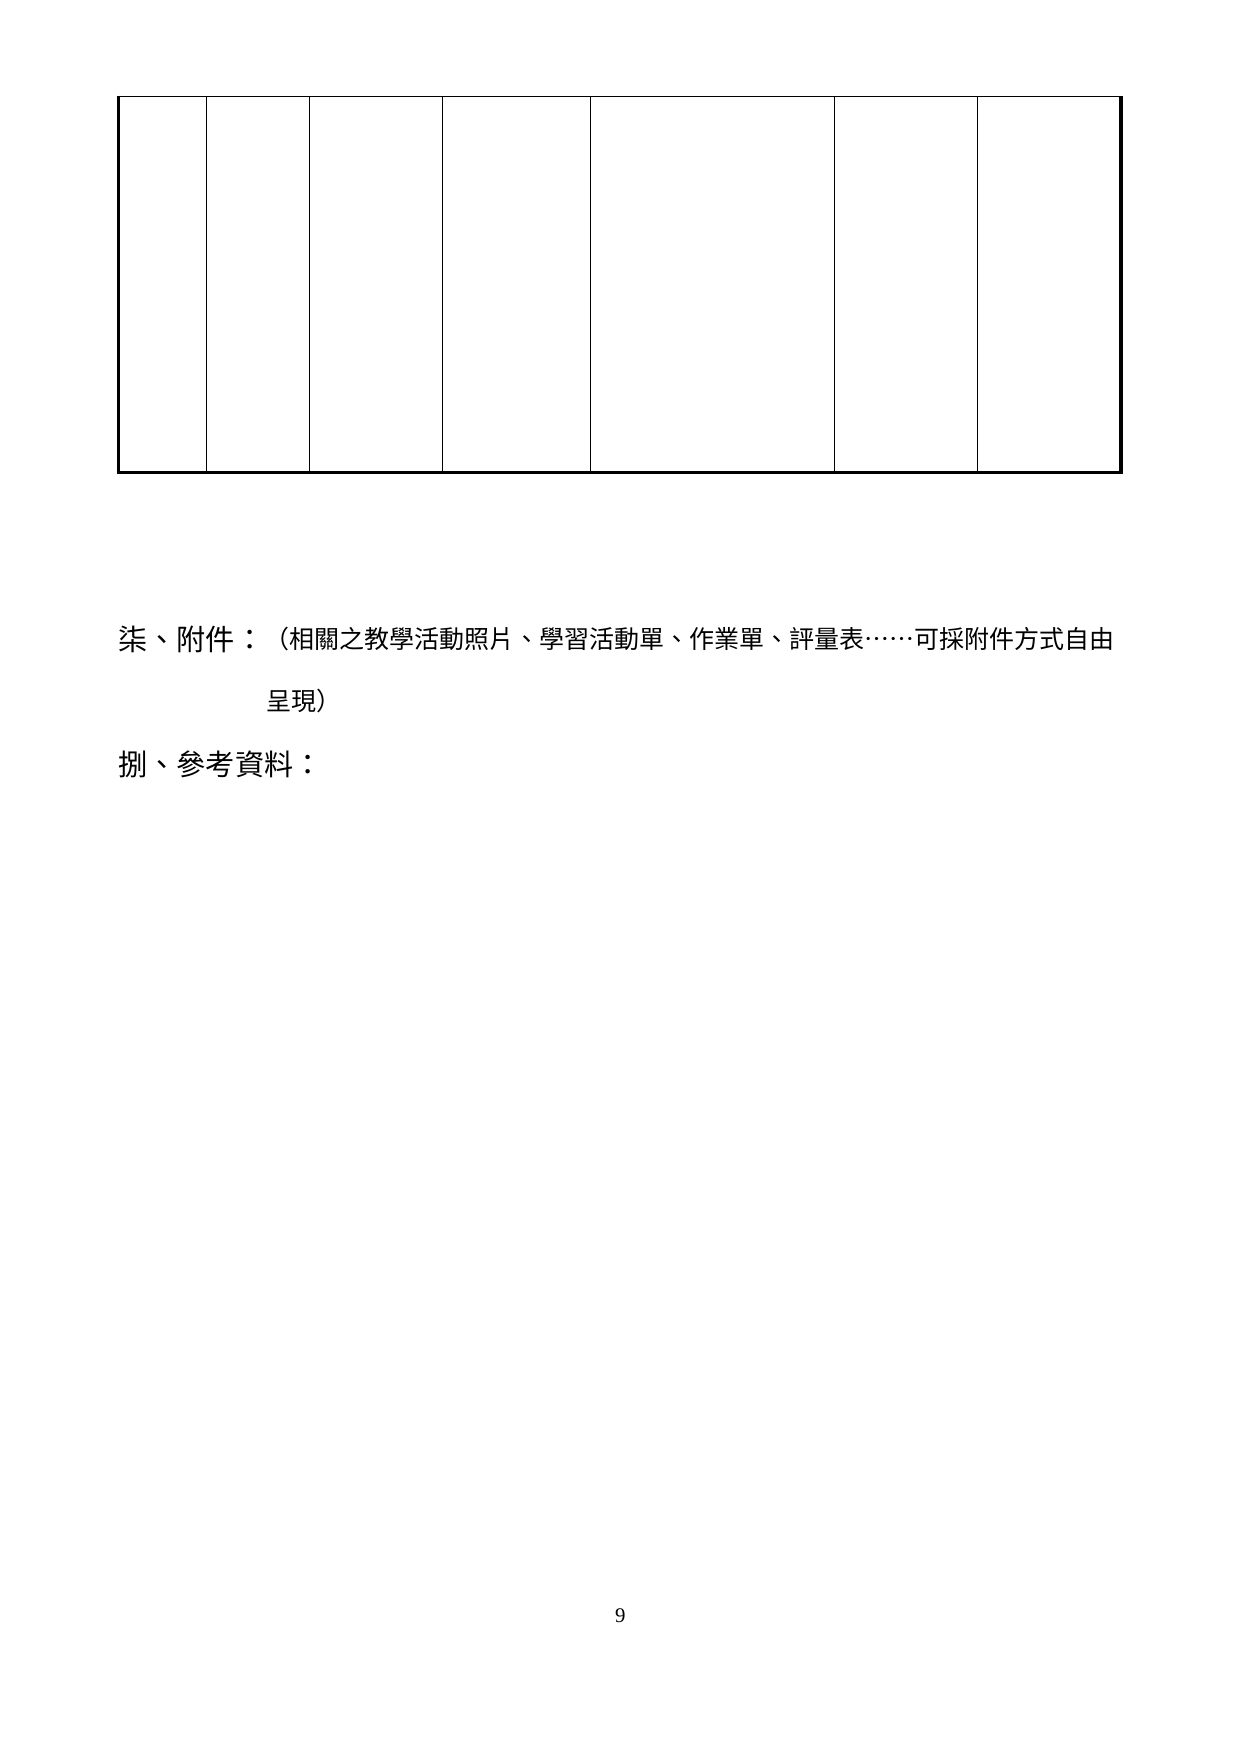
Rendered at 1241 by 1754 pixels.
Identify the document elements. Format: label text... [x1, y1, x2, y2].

table_cell [591, 97, 834, 471]
table_cell [310, 97, 442, 471]
table_cell [207, 97, 309, 471]
table_cell [978, 97, 1119, 471]
table_cell [835, 97, 977, 471]
text 捌、參考資料： [118, 721, 1122, 783]
table_cell [120, 97, 206, 471]
text 柒、附件：（相關之教學活動照片、學習活動單、作業單、評量表……可採附件方式自由呈現） [118, 596, 1122, 721]
table_cell [443, 97, 590, 471]
